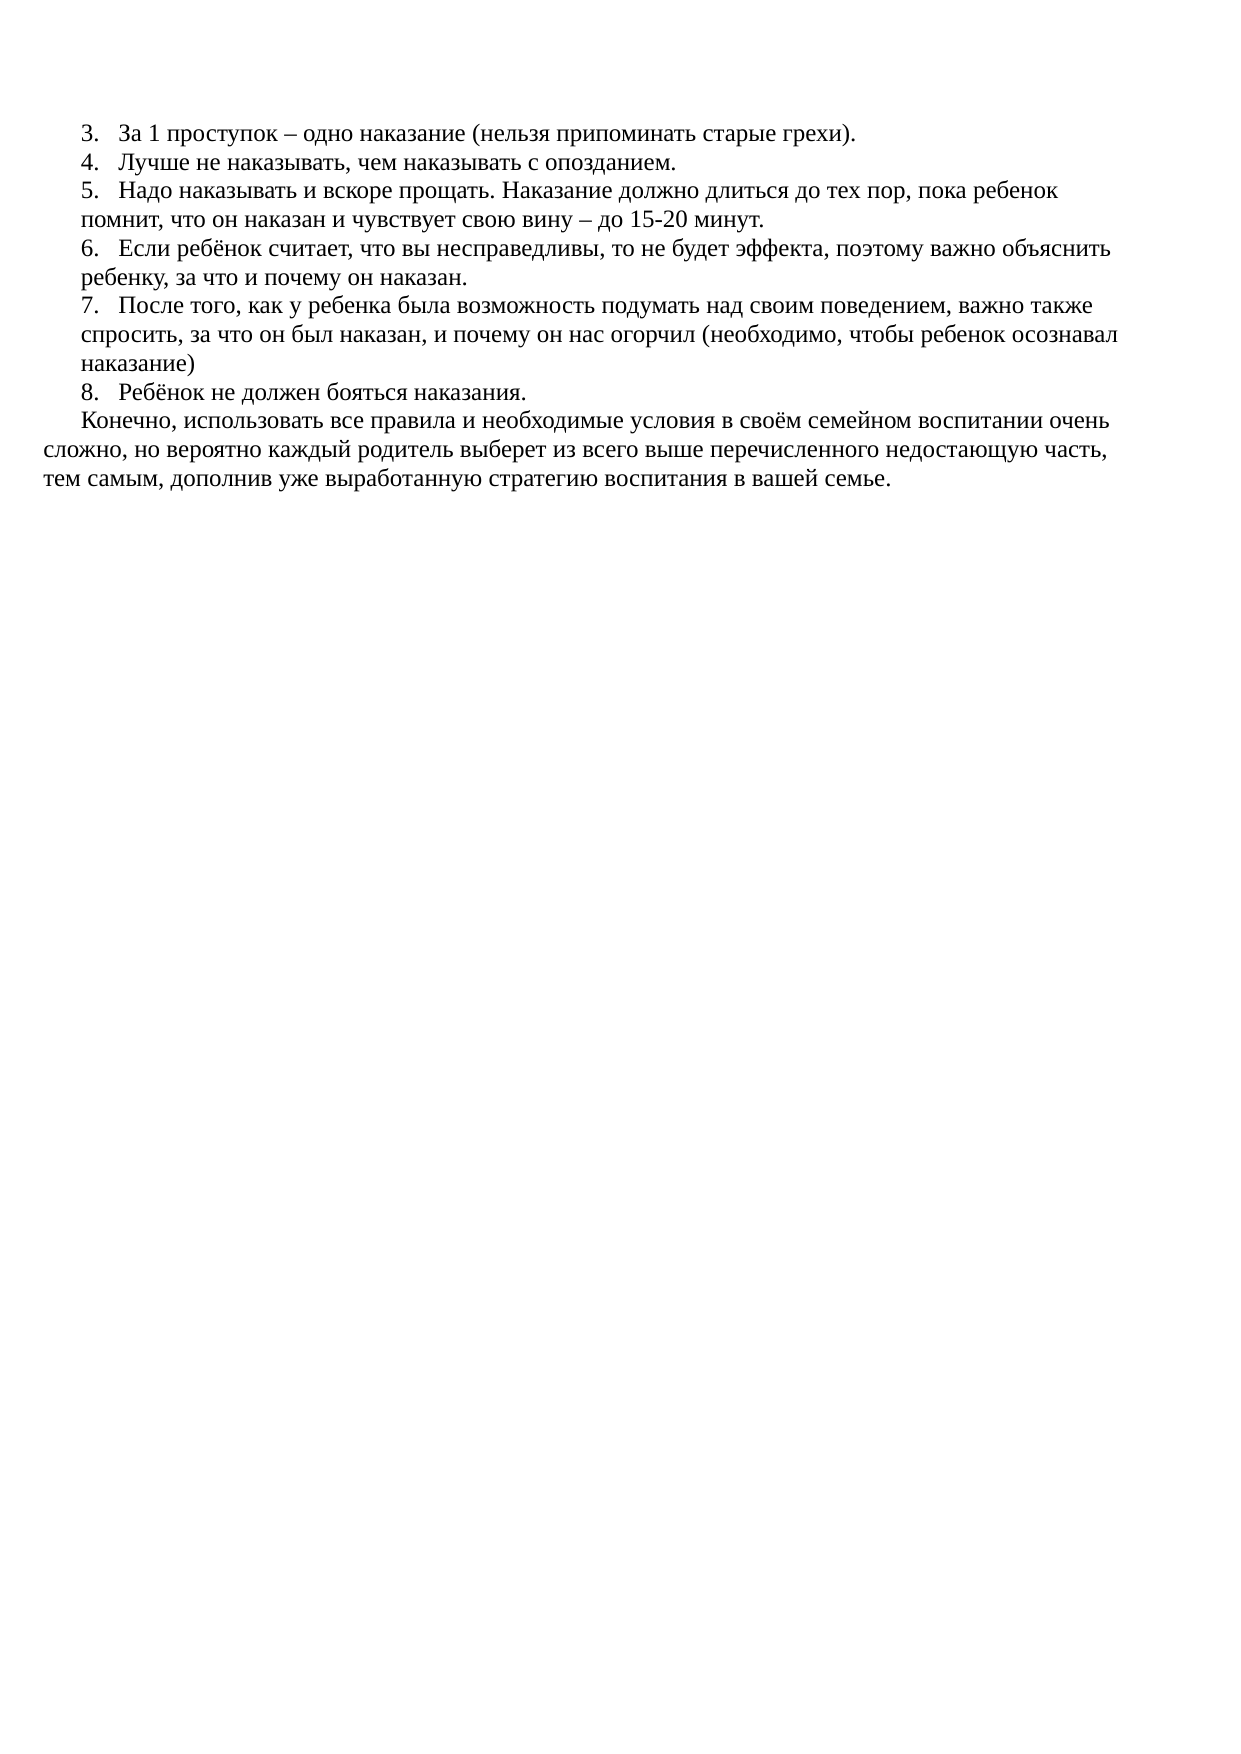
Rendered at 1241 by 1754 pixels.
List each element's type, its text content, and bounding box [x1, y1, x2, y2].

list Если ребёнок считает, что вы несправедливы, то не будет эффекта, поэтому важно объяснить ребенку, за что и почему он наказан. [81, 233, 1122, 291]
list После того, как у ребенка была возможность подумать над своим поведением, важно также спросить, за что он был наказан, и почему он нас огорчил (необходимо, чтобы ребенок осознавал наказание) [81, 291, 1122, 377]
text Конечно, использовать все правила и необходимые условия в своём семейном воспитании очень сложно, но вероятно каждый родитель выберет из всего выше перечисленного недостающую часть, тем самым, дополнив уже выработанную стратегию воспитания в вашей семье. [43, 406, 1122, 492]
list За 1 проступок – одно наказание (нельзя припоминать старые грехи). [81, 118, 1122, 147]
list Ребёнок не должен бояться наказания. [81, 377, 1122, 406]
list Надо наказывать и вскоре прощать. Наказание должно длиться до тех пор, пока ребенок помнит, что он наказан и чувствует свою вину – до 15-20 минут. [81, 176, 1122, 233]
list Лучше не наказывать, чем наказывать с опозданием. [81, 147, 1122, 176]
